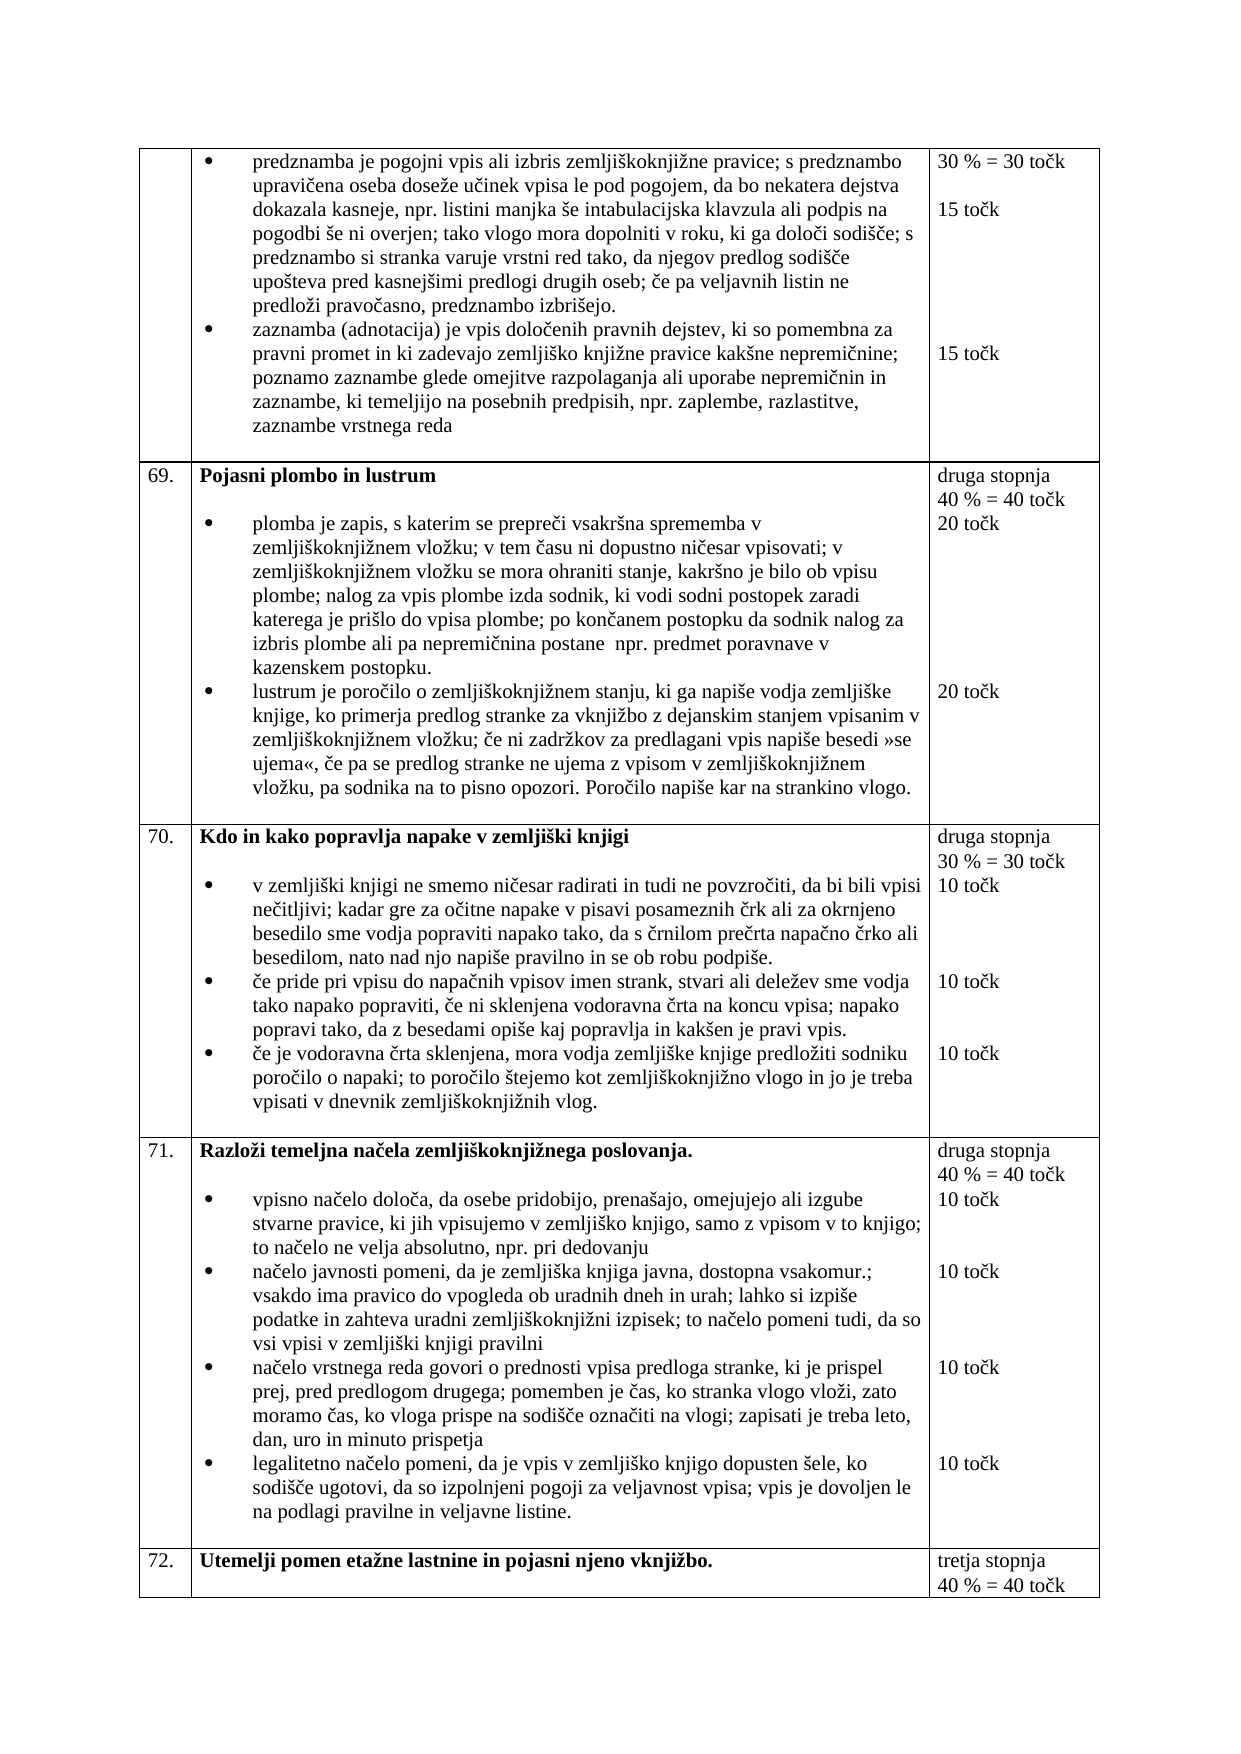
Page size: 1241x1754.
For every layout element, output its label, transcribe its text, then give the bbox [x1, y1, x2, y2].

table_cell Utemelji pomen etažne lastnine in pojasni njeno vknjižbo. lastninsko pravico do delov poslopja vknjižimo v knjigo etažne lastnine, ki jo vodijo posebej za vsako katastrsko občino na zemljiški knjigi okrajnega sodišča. Predlagatelj vpisa mora predlogu za vpis v knjigo E poleg listine o pridobitvi nepremičnine priložiti kar zajeten kup dokumentacije (vmes sprememba zakona, ki je nekoliko poenostavila postopek!), da odprejo nov zemljiškoknjižni vložek za novo zemljiškoknjižno telo. glavna knjiga je prav tako sestavljena iz zk vložkov, ti pa iz treh listov, A, B in C. Vsak list ima poleg glavnega oddelka za dele stavbe, ki so v skupni rabi, toliko pododdelkov, kolikor stanovanj je v stavbi, na kateri je etažna lastnina. [192, 1549, 929, 1597]
table_cell druga stopnja 40 % = 40 točk 20 točk 20 točk [930, 463, 1099, 823]
table_cell 70. [140, 825, 191, 1137]
table_cell 71. [140, 1138, 191, 1547]
table_cell Kdo in kako popravlja napake v zemljiški knjigi v zemljiški knjigi ne smemo ničesar radirati in tudi ne povzročiti, da bi bili vpisi nečitljivi; kadar gre za očitne napake v pisavi posameznih črk ali za okrnjeno besedilo sme vodja popraviti napako tako, da s črnilom prečrta napačno črko ali besedilom, nato nad njo napiše pravilno in se ob robu podpiše. če pride pri vpisu do napačnih vpisov imen strank, stvari ali deležev sme vodja tako napako popraviti, če ni sklenjena vodoravna črta na koncu vpisa; napako popravi tako, da z besedami opiše kaj popravlja in kakšen je pravi vpis. če je vodoravna črta sklenjena, mora vodja zemljiške knjige predložiti sodniku poročilo o napaki; to poročilo štejemo kot zemljiškoknjižno vlogo in jo je treba vpisati v dnevnik zemljiškoknjižnih vlog. [192, 825, 929, 1137]
table_cell Pojasni plombo in lustrum plomba je zapis, s katerim se prepreči vsakršna sprememba v zemljiškoknjižnem vložku; v tem času ni dopustno ničesar vpisovati; v zemljiškoknjižnem vložku se mora ohraniti stanje, kakršno je bilo ob vpisu plombe; nalog za vpis plombe izda sodnik, ki vodi sodni postopek zaradi katerega je prišlo do vpisa plombe; po končanem postopku da sodnik nalog za izbris plombe ali pa nepremičnina postane npr. predmet poravnave v kazenskem postopku. lustrum je poročilo o zemljiškoknjižnem stanju, ki ga napiše vodja zemljiške knjige, ko primerja predlog stranke za vknjižbo z dejanskim stanjem vpisanim v zemljiškoknjižnem vložku; če ni zadržkov za predlagani vpis napiše besedi »se ujema«, če pa se predlog stranke ne ujema z vpisom v zemljiškoknjižnem vložku, pa sodnika na to pisno opozori. Poročilo napiše kar na strankino vlogo. [192, 463, 929, 823]
table_cell [140, 149, 191, 461]
table_cell 30 % = 30 točk 15 točk 15 točk [930, 149, 1099, 461]
table_cell tretja stopnja 40 % = 40 točk [930, 1549, 1099, 1597]
table_cell druga stopnja 30 % = 30 točk 10 točk 10 točk 10 točk [930, 825, 1099, 1137]
table_cell Kaj je predznamba in kaj zaznamba. predznamba je pogojni vpis ali izbris zemljiškoknjižne pravice; s predznambo upravičena oseba doseže učinek vpisa le pod pogojem, da bo nekatera dejstva dokazala kasneje, npr. listini manjka še intabulacijska klavzula ali podpis na pogodbi še ni overjen; tako vlogo mora dopolniti v roku, ki ga določi sodišče; s predznambo si stranka varuje vrstni red tako, da njegov predlog sodišče upošteva pred kasnejšimi predlogi drugih oseb; če pa veljavnih listin ne predloži pravočasno, predznambo izbrišejo. zaznamba (adnotacija) je vpis določenih pravnih dejstev, ki so pomembna za pravni promet in ki zadevajo zemljiško knjižne pravice kakšne nepremičnine; poznamo zaznambe glede omejitve razpolaganja ali uporabe nepremičnin in zaznambe, ki temeljijo na posebnih predpisih, npr. zaplembe, razlastitve, zaznambe vrstnega reda [192, 149, 929, 461]
table_cell Razloži temeljna načela zemljiškoknjižnega poslovanja. vpisno načelo določa, da osebe pridobijo, prenašajo, omejujejo ali izgube stvarne pravice, ki jih vpisujemo v zemljiško knjigo, samo z vpisom v to knjigo; to načelo ne velja absolutno, npr. pri dedovanju načelo javnosti pomeni, da je zemljiška knjiga javna, dostopna vsakomur.; vsakdo ima pravico do vpogleda ob uradnih dneh in urah; lahko si izpiše podatke in zahteva uradni zemljiškoknjižni izpisek; to načelo pomeni tudi, da so vsi vpisi v zemljiški knjigi pravilni načelo vrstnega reda govori o prednosti vpisa predloga stranke, ki je prispel prej, pred predlogom drugega; pomemben je čas, ko stranka vlogo vloži, zato moramo čas, ko vloga prispe na sodišče označiti na vlogi; zapisati je treba leto, dan, uro in minuto prispetja legalitetno načelo pomeni, da je vpis v zemljiško knjigo dopusten šele, ko sodišče ugotovi, da so izpolnjeni pogoji za veljavnost vpisa; vpis je dovoljen le na podlagi pravilne in veljavne listine. [192, 1138, 929, 1547]
table_cell 69. [140, 463, 191, 823]
table_cell 72. [140, 1549, 191, 1597]
table_cell druga stopnja 40 % = 40 točk 10 točk 10 točk 10 točk 10 točk [930, 1138, 1099, 1547]
